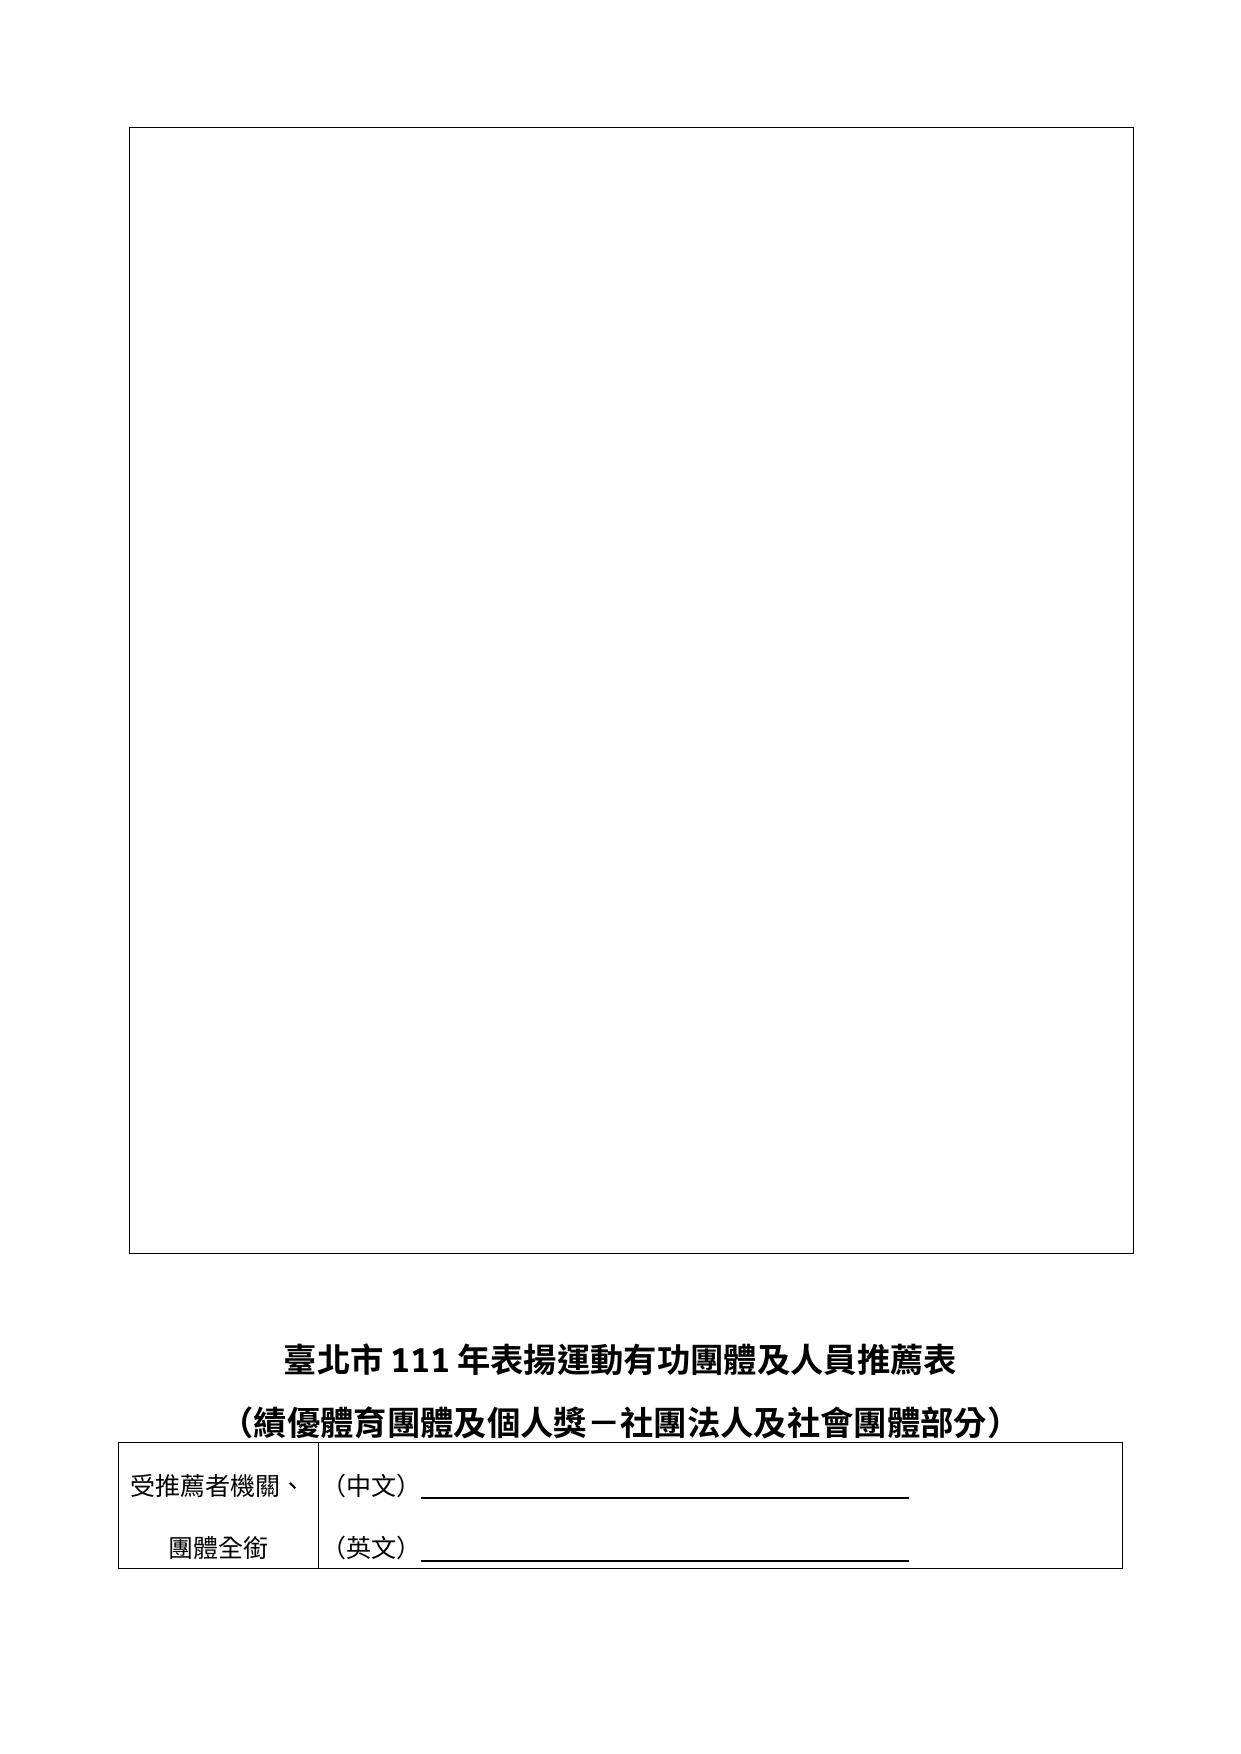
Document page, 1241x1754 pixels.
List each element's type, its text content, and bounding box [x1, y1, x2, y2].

table_header （中文） （英文） [319, 1443, 1122, 1568]
text 臺北市111年表揚運動有功團體及人員推薦表 [118, 1317, 1122, 1379]
text （績優體育團體及個人獎－社團法人及社會團體部分） [118, 1379, 1122, 1442]
table_header 受推薦者機關、 團體全銜 [119, 1443, 318, 1568]
table_cell [130, 128, 1133, 1253]
